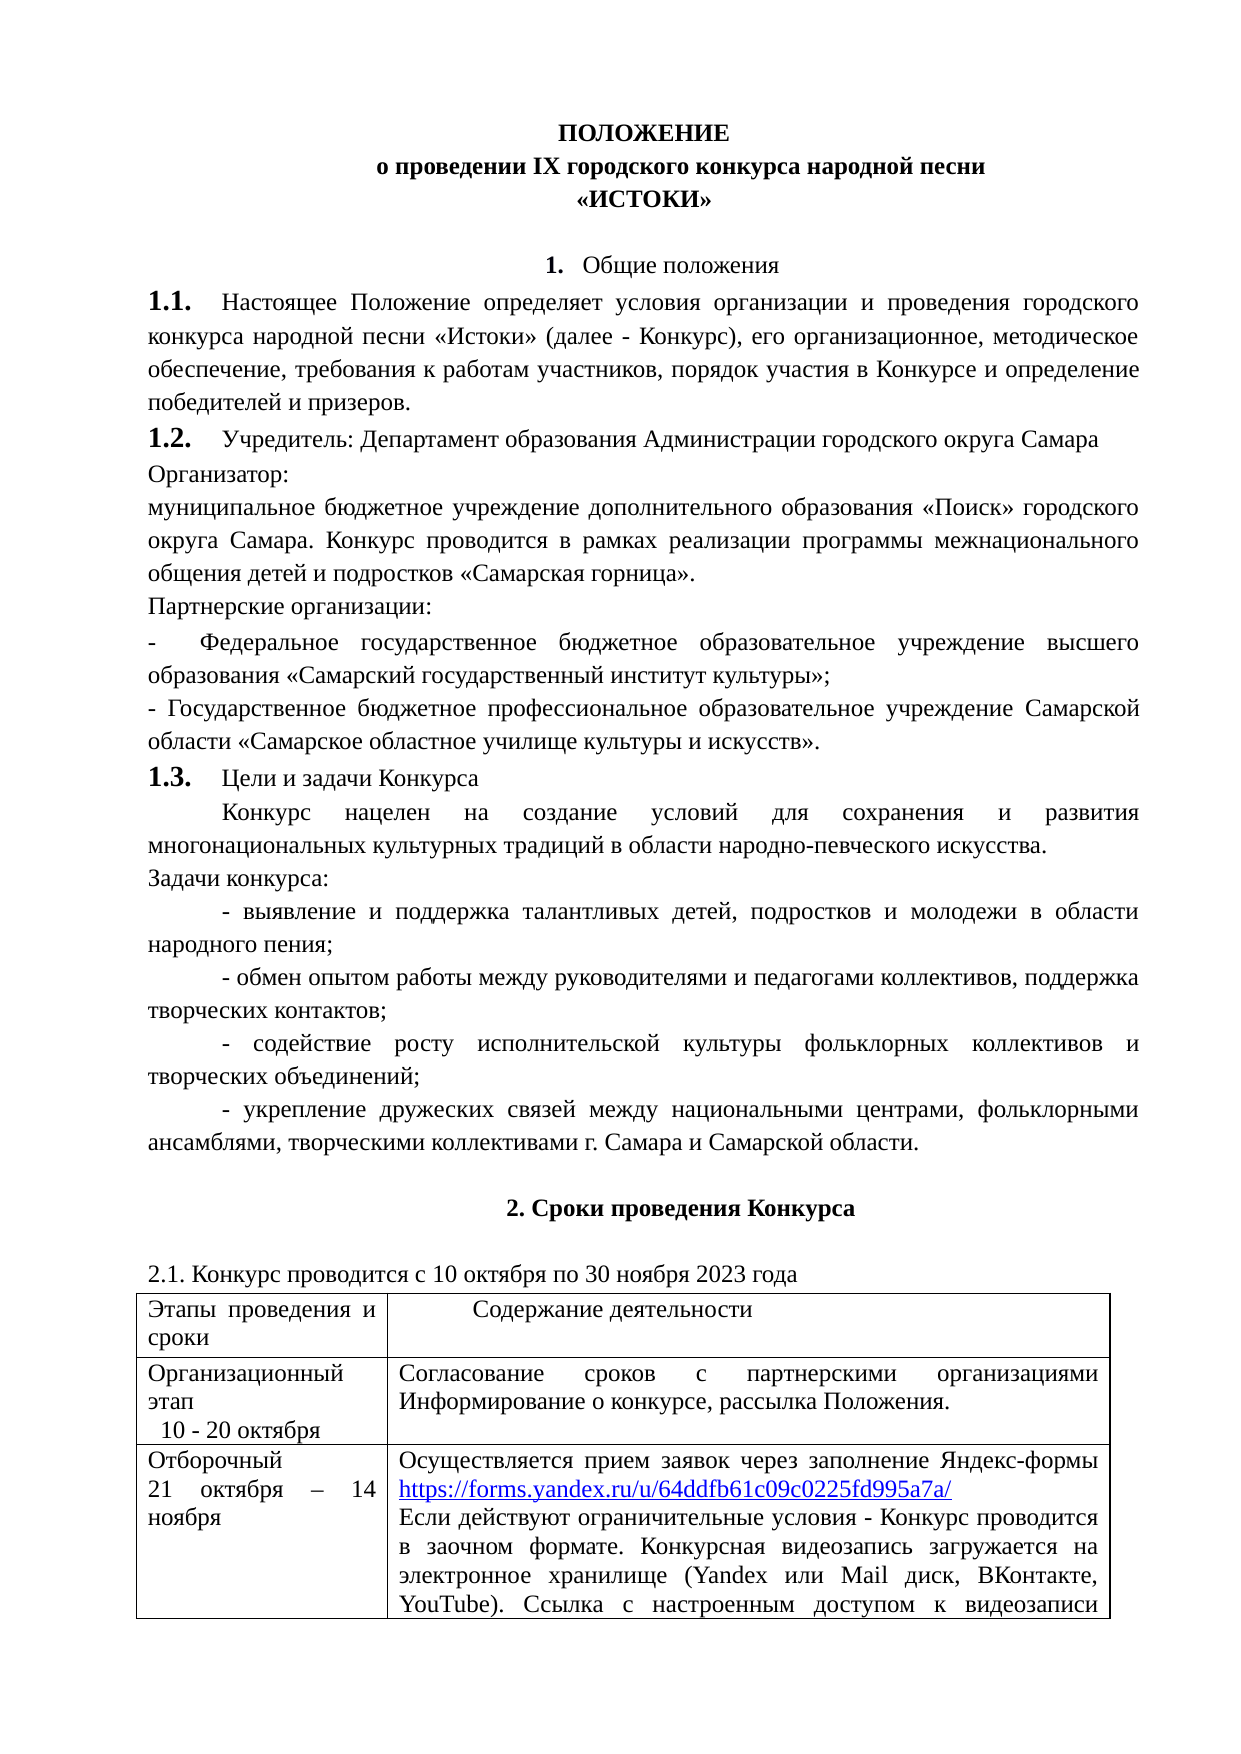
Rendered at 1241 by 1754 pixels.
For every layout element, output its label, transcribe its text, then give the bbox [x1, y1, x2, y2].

text - укрепление дружеских связей между национальными центрами, фольклорными ансамблями, творческими коллективами г. Самара и Самарской области. [148, 1094, 1140, 1156]
text о проведении IХ городского конкурса народной песни [148, 151, 1140, 180]
text Организатор: [148, 459, 1140, 487]
text Партнерские организации: [148, 591, 1140, 619]
list Настоящее Положение определяет условия организации и проведения городского конкурса народной песни «Истоки» (далее - Конкурс), его организационное, методическое обеспечение, требования к работам участников, порядок участия в Конкурсе и определение победителей и призеров. [148, 283, 1140, 416]
table_header Этапы проведения и сроки [137, 1294, 387, 1357]
text муниципальное бюджетное учреждение дополнительного образования «Поиск» городского округа Самара. Конкурс проводится в рамках реализации программы межнационального общения детей и подростков «Самарская горница». [148, 492, 1140, 586]
text 2.1. Конкурс проводится с 10 октября по 30 ноября 2023 года [148, 1259, 1140, 1288]
text 2. Сроки проведения Конкурса [148, 1193, 1140, 1222]
table_cell Отборочный 21 октября – 14 ноября [137, 1445, 387, 1617]
text - Федеральное государственное бюджетное образовательное учреждение высшего образования «Самарский государственный институт культуры»; [148, 627, 1140, 688]
list Общие положения [148, 250, 1140, 279]
text Задачи конкурса: [148, 863, 1140, 892]
text - обмен опытом работы между руководителями и педагогами коллективов, поддержка творческих контактов; [148, 962, 1140, 1024]
text - выявление и поддержка талантливых детей, подростков и молодежи в области народного пения; [148, 896, 1140, 958]
table_cell Осуществляется прием заявок через заполнение Яндекс-формы https://forms.yandex.ru/u/64ddfb61c09c0225fd995a7a/ Если действуют ограничительные условия - Конкурс проводится в заочном формате. Конкурсная видеозапись загружается на электронное хранилище (Yandex или Mail диск, ВКонтакте, YouTube). Ссылка с настроенным доступом к видеозаписи [388, 1445, 1109, 1617]
table_cell Согласование сроков с партнерскими организациями Информирование о конкурсе, рассылка Положения. [388, 1358, 1109, 1444]
text - Государственное бюджетное профессиональное образовательное учреждение Самарской области «Самарское областное училище культуры и искусств». [148, 693, 1140, 754]
table_cell Организационный этап 10 - 20 октября [137, 1358, 387, 1444]
text «ИСТОКИ» [148, 184, 1140, 213]
list Учредитель: Департамент образования Администрации городского округа Самара [148, 420, 1140, 454]
text ПОЛОЖЕНИЕ [148, 118, 1140, 147]
list Цели и задачи Конкурса [148, 759, 1140, 792]
text Конкурс нацелен на создание условий для сохранения и развития многонациональных культурных традиций в области народно-певческого искусства. [148, 797, 1140, 859]
text - содействие росту исполнительской культуры фольклорных коллективов и творческих объединений; [148, 1028, 1140, 1090]
table_header Содержание деятельности [388, 1294, 1109, 1357]
